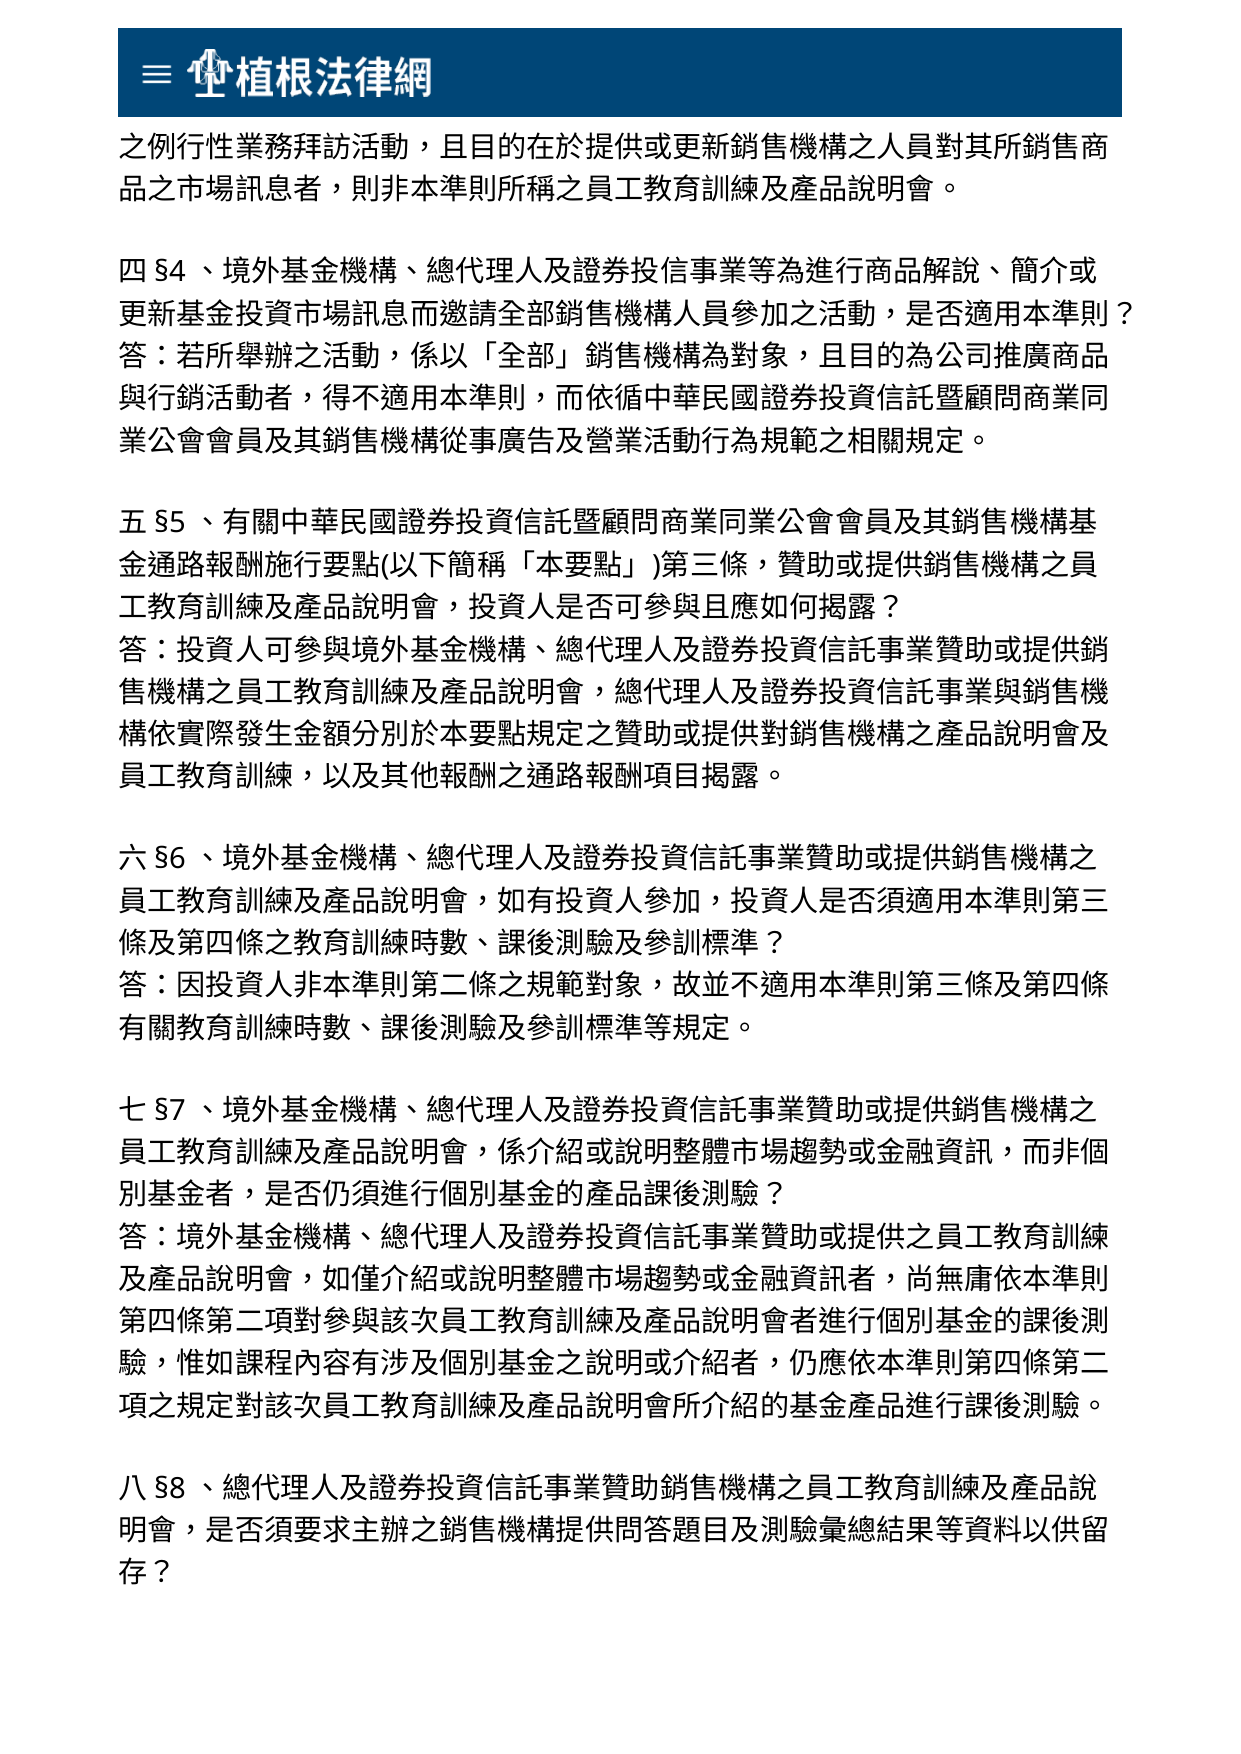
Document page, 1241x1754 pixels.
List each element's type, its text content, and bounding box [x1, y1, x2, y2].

text 六 §6 、境外基金機構、總代理人及證券投資信託事業贊助或提供銷售機構之員工教育訓練及產品說明會，如有投資人參加，投資人是否須適用本準則第三條及第四條之教育訓練時數、課後測驗及參訓標準？ [118, 835, 1122, 962]
text 七 §7 、境外基金機構、總代理人及證券投資信託事業贊助或提供銷售機構之員工教育訓練及產品說明會，係介紹或說明整體市場趨勢或金融資訊，而非個別基金者，是否仍須進行個別基金的產品課後測驗？ [118, 1086, 1122, 1213]
text 四 §4 、境外基金機構、總代理人及證券投信事業等為進行商品解說、簡介或更新基金投資市場訊息而邀請全部銷售機構人員參加之活動，是否適用本準則？ [118, 248, 1122, 332]
text 五 §5 、有關中華民國證券投資信託暨顧問商業同業公會會員及其銷售機構基金通路報酬施行要點(以下簡稱「本要點」)第三條，贊助或提供銷售機構之員工教育訓練及產品說明會，投資人是否可參與且應如何揭露？ [118, 499, 1122, 626]
picture [118, 28, 1122, 117]
text 答：投資人可參與境外基金機構、總代理人及證券投資信託事業贊助或提供銷售機構之員工教育訓練及產品說明會，總代理人及證券投資信託事業與銷售機構依實際發生金額分別於本要點規定之贊助或提供對銷售機構之產品說明會及員工教育訓練，以及其他報酬之通路報酬項目揭露。 [118, 626, 1122, 795]
text 八 §8 、總代理人及證券投資信託事業贊助銷售機構之員工教育訓練及產品說明會，是否須要求主辦之銷售機構提供問答題目及測驗彙總結果等資料以供留存？ [118, 1464, 1122, 1591]
text 答：境外基金機構、總代理人及證券投資信託事業贊助或提供之員工教育訓練及產品說明會，如僅介紹或說明整體市場趨勢或金融資訊者，尚無庸依本準則第四條第二項對參與該次員工教育訓練及產品說明會者進行個別基金的課後測驗，惟如課程內容有涉及個別基金之說明或介紹者，仍應依本準則第四條第二項之規定對該次員工教育訓練及產品說明會所介紹的基金產品進行課後測驗。 [118, 1213, 1122, 1425]
text 答：若所舉辦之活動，係以「全部」銷售機構為對象，且目的為公司推廣商品與行銷活動者，得不適用本準則，而依循中華民國證券投資信託暨顧問商業同業公會會員及其銷售機構從事廣告及營業活動行為規範之相關規定。 [118, 332, 1122, 459]
text 答：因投資人非本準則第二條之規範對象，故並不適用本準則第三條及第四條有關教育訓練時數、課後測驗及參訓標準等規定。 [118, 962, 1122, 1047]
text 之例行性業務拜訪活動，且目的在於提供或更新銷售機構之人員對其所銷售商品之市場訊息者，則非本準則所稱之員工教育訓練及產品說明會。 [118, 123, 1122, 208]
